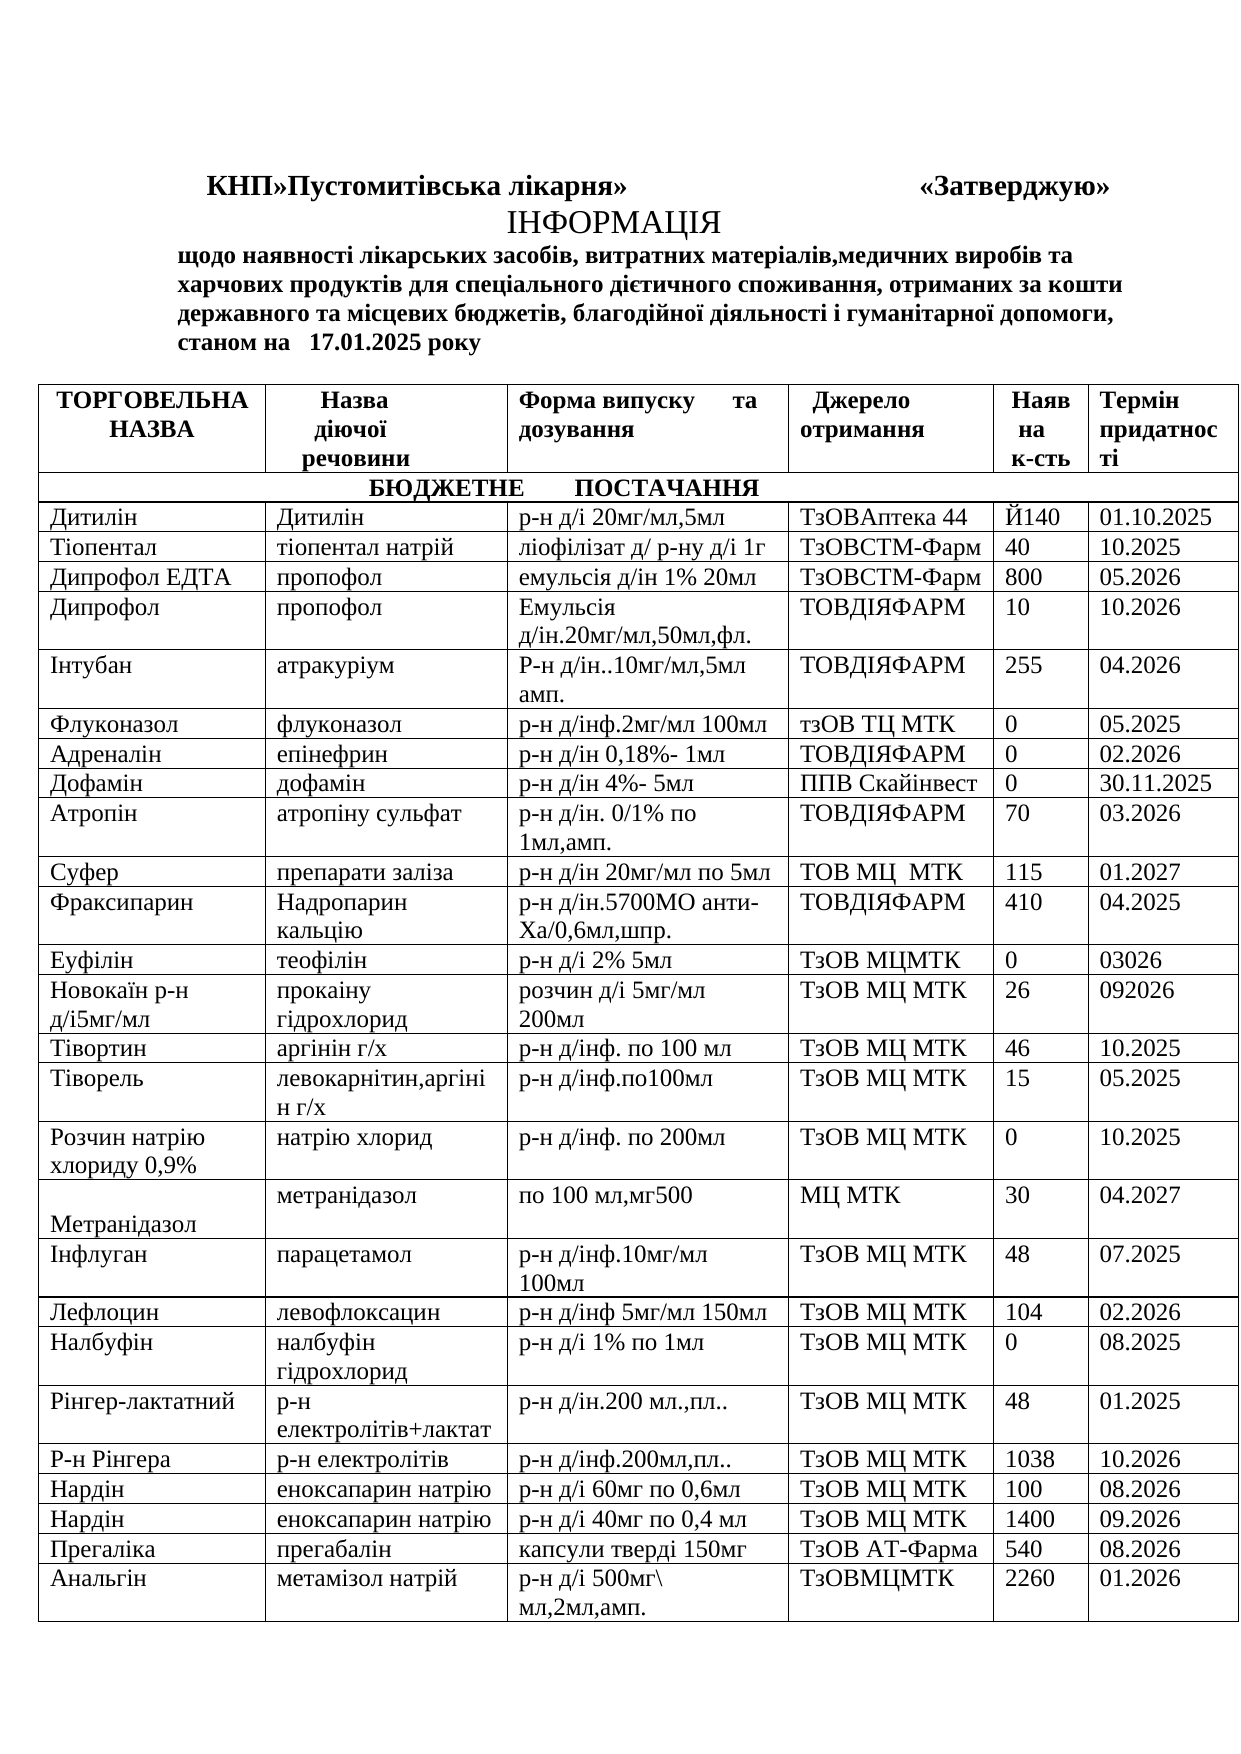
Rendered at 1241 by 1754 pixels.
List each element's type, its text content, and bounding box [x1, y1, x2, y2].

table_cell ТзОВ МЦ МТК [789, 1239, 993, 1296]
table_cell 70 [994, 798, 1088, 856]
table_cell пропофол [266, 562, 507, 591]
table_cell 09.2026 [1089, 1504, 1238, 1533]
table_cell Дитилін [39, 503, 265, 531]
table_cell Атропін [39, 798, 265, 856]
table_cell р-н д/і 1% по 1мл [508, 1327, 788, 1385]
table_cell р-н д/інф 5мг/мл 150мл [508, 1298, 788, 1326]
table_cell р-н д/інф.10мг/мл 100мл [508, 1239, 788, 1296]
table_cell Інтубан [39, 650, 265, 708]
table_cell ТзОВСТМ-Фарм [789, 562, 993, 591]
table_cell Розчин натрію хлориду 0,9% [39, 1122, 265, 1179]
table_cell р-н д/і 60мг по 0,6мл [508, 1474, 788, 1503]
table_cell ТзОВ МЦМТК [789, 945, 993, 974]
text щодо наявності лікарських засобів, витратних матеріалів,медичних виробів та харчових продуктів для спеціального дієтичного споживання, отриманих за кошти державного та місцевих бюджетів, благодійної діяльності і гуманітарної допомоги, станом на 17.01.2025 року [177, 240, 1152, 355]
table_cell аргінін г/х [266, 1034, 507, 1062]
table_cell р-н д/інф. по 100 мл [508, 1034, 788, 1062]
table_cell 01.2025 [1089, 1386, 1238, 1443]
table_cell Фраксипарин [39, 887, 265, 944]
table_header Джерело отримання [789, 385, 993, 472]
table_cell 800 [994, 562, 1088, 591]
table_cell 0 [994, 739, 1088, 767]
table_cell Новокаїн р-н д/і5мг/мл [39, 975, 265, 1032]
table_cell налбуфін гідрохлорид [266, 1327, 507, 1385]
table_cell БЮДЖЕТНЕ ПОСТАЧАННЯ [39, 473, 1238, 501]
table_cell ТОВДІЯФАРМ [789, 592, 993, 649]
table_cell 0 [994, 1122, 1088, 1179]
table_cell 092026 [1089, 975, 1238, 1032]
table_cell 10.2025 [1089, 1034, 1238, 1062]
table_cell 07.2025 [1089, 1239, 1238, 1296]
text КНП»Пустомитівська лікарня» «Затверджую» [177, 168, 1152, 202]
table_cell 04.2027 [1089, 1180, 1238, 1238]
table_cell Рінгер-лактатний [39, 1386, 265, 1443]
table_cell 01.2026 [1089, 1564, 1238, 1621]
table_cell 03026 [1089, 945, 1238, 974]
table_cell 0 [994, 945, 1088, 974]
table_cell прегабалін [266, 1534, 507, 1562]
table_cell Налбуфін [39, 1327, 265, 1385]
table_cell Дипрофол ЕДТА [39, 562, 265, 591]
table_cell капсули тверді 150мг [508, 1534, 788, 1562]
table_cell ТзОВ МЦ МТК [789, 1122, 993, 1179]
table_cell 08.2025 [1089, 1327, 1238, 1385]
table_cell препарати заліза [266, 857, 507, 886]
table_cell 10.2025 [1089, 1122, 1238, 1179]
table_cell метамізол натрій [266, 1564, 507, 1621]
table_cell 05.2025 [1089, 709, 1238, 738]
table_cell Тівортин [39, 1034, 265, 1062]
table_cell 30 [994, 1180, 1088, 1238]
table_cell ТОВДІЯФАРМ [789, 798, 993, 856]
table_cell 48 [994, 1239, 1088, 1296]
table_cell 08.2026 [1089, 1474, 1238, 1503]
table_cell Р-н д/ін..10мг/мл,5мл амп. [508, 650, 788, 708]
table_cell тзОВ ТЦ МТК [789, 709, 993, 738]
table_cell Інфлуган [39, 1239, 265, 1296]
table_cell 10.2025 [1089, 532, 1238, 561]
table_cell атропіну сульфат [266, 798, 507, 856]
table_cell р-н д/інф. по 200мл [508, 1122, 788, 1179]
table_cell 1400 [994, 1504, 1088, 1533]
table_cell р-н д/ін 0,18%- 1мл [508, 739, 788, 767]
table_cell 04.2026 [1089, 650, 1238, 708]
table_cell пропофол [266, 592, 507, 649]
text ІНФОРМАЦІЯ [177, 202, 1152, 240]
table_cell 46 [994, 1034, 1088, 1062]
table_cell натрію хлорид [266, 1122, 507, 1179]
table_cell ТзОВАптека 44 [789, 503, 993, 531]
table_cell р-н д/і 20мг/мл,5мл [508, 503, 788, 531]
table_cell р-н д/і 40мг по 0,4 мл [508, 1504, 788, 1533]
table_cell 10.2026 [1089, 1444, 1238, 1473]
table_cell Лефлоцин [39, 1298, 265, 1326]
table_cell р-н електролітів [266, 1444, 507, 1473]
table_cell 115 [994, 857, 1088, 886]
table_cell р-н д/ін.200 мл.,пл.. [508, 1386, 788, 1443]
table_cell ТзОВ МЦ МТК [789, 1504, 993, 1533]
table_cell 1038 [994, 1444, 1088, 1473]
table_cell 05.2025 [1089, 1063, 1238, 1121]
table_cell 0 [994, 709, 1088, 738]
table_cell парацетамол [266, 1239, 507, 1296]
table_cell Р-н Рінгера [39, 1444, 265, 1473]
table_cell р-н д/ін. 0/1% по 1мл,амп. [508, 798, 788, 856]
table_cell метранідазол [266, 1180, 507, 1238]
table_cell 01.10.2025 [1089, 503, 1238, 531]
table_cell 10 [994, 592, 1088, 649]
table_cell по 100 мл,мг500 [508, 1180, 788, 1238]
table_cell МЦ МТК [789, 1180, 993, 1238]
table_cell ліофілізат д/ р-ну д/і 1г [508, 532, 788, 561]
table_cell тіопентал натрій [266, 532, 507, 561]
table_header Назва діючої речовини [266, 385, 507, 472]
table_cell 01.2027 [1089, 857, 1238, 886]
table_cell Адреналін [39, 739, 265, 767]
table_cell ППВ Скайінвест [789, 769, 993, 797]
table_cell ТзОВ МЦ МТК [789, 1386, 993, 1443]
table_cell 03.2026 [1089, 798, 1238, 856]
table_cell 02.2026 [1089, 1298, 1238, 1326]
table_cell Флуконазол [39, 709, 265, 738]
table_cell еноксапарин натрію [266, 1504, 507, 1533]
table_cell ТОВДІЯФАРМ [789, 887, 993, 944]
table_cell р-н д/ін 20мг/мл по 5мл [508, 857, 788, 886]
table_cell р-н електролітів+лактат [266, 1386, 507, 1443]
table_cell розчин д/і 5мг/мл 200мл [508, 975, 788, 1032]
table_cell ТзОВМЦМТК [789, 1564, 993, 1621]
table_cell 540 [994, 1534, 1088, 1562]
table_cell 10.2026 [1089, 592, 1238, 649]
table_cell 104 [994, 1298, 1088, 1326]
table_cell р-н д/і 500мг\мл,2мл,амп. [508, 1564, 788, 1621]
table_cell прокаіну гідрохлорид [266, 975, 507, 1032]
table_cell атракуріум [266, 650, 507, 708]
table_cell ТзОВ МЦ МТК [789, 1063, 993, 1121]
table_cell 100 [994, 1474, 1088, 1503]
table_cell епінефрин [266, 739, 507, 767]
table_header ТОРГОВЕЛЬНА НАЗВА [39, 385, 265, 472]
table_cell Надропарин кальцію [266, 887, 507, 944]
table_cell емульсія д/ін 1% 20мл [508, 562, 788, 591]
table_cell Суфер [39, 857, 265, 886]
table_cell Дипрофол [39, 592, 265, 649]
table_cell р-н д/і 2% 5мл [508, 945, 788, 974]
table_cell ТзОВ МЦ МТК [789, 1444, 993, 1473]
table_cell р-н д/ін 4%- 5мл [508, 769, 788, 797]
table_cell Тіопентал [39, 532, 265, 561]
table_cell р-н д/інф.200мл,пл.. [508, 1444, 788, 1473]
table_cell ТзОВ МЦ МТК [789, 1298, 993, 1326]
table_cell левокарнітин,аргінін г/х [266, 1063, 507, 1121]
table_cell Нардін [39, 1474, 265, 1503]
table_cell Метранідазол [39, 1180, 265, 1238]
table_header Термін придатності [1089, 385, 1238, 472]
table_cell 04.2025 [1089, 887, 1238, 944]
table_cell 08.2026 [1089, 1534, 1238, 1562]
table_cell Дофамін [39, 769, 265, 797]
table_cell ТОВ МЦ МТК [789, 857, 993, 886]
table_cell ТзОВ МЦ МТК [789, 1327, 993, 1385]
table_cell Тіворель [39, 1063, 265, 1121]
table_cell 0 [994, 1327, 1088, 1385]
table_cell левофлоксацин [266, 1298, 507, 1326]
table_cell 410 [994, 887, 1088, 944]
table_cell Прегаліка [39, 1534, 265, 1562]
table_cell дофамін [266, 769, 507, 797]
table_cell ТзОВ АТ-Фарма [789, 1534, 993, 1562]
table_cell 02.2026 [1089, 739, 1238, 767]
table_cell 30.11.2025 [1089, 769, 1238, 797]
table_cell флуконазол [266, 709, 507, 738]
table_cell 255 [994, 650, 1088, 708]
table_cell ТзОВ МЦ МТК [789, 975, 993, 1032]
table_cell 40 [994, 532, 1088, 561]
table_cell Нардін [39, 1504, 265, 1533]
table_cell Емульсія д/ін.20мг/мл,50мл,фл. [508, 592, 788, 649]
table_cell р-н д/інф.по100мл [508, 1063, 788, 1121]
table_cell Анальгін [39, 1564, 265, 1621]
table_header Форма випуску та дозування [508, 385, 788, 472]
table_cell Дитилін [266, 503, 507, 531]
table_cell ТзОВ МЦ МТК [789, 1034, 993, 1062]
table_cell 2260 [994, 1564, 1088, 1621]
table_cell Еуфілін [39, 945, 265, 974]
table_cell 05.2026 [1089, 562, 1238, 591]
table_cell 26 [994, 975, 1088, 1032]
table_cell ТзОВСТМ-Фарм [789, 532, 993, 561]
table_cell 48 [994, 1386, 1088, 1443]
table_cell ТОВДІЯФАРМ [789, 650, 993, 708]
table_header Наявна к-сть [994, 385, 1088, 472]
table_cell р-н д/інф.2мг/мл 100мл [508, 709, 788, 738]
table_cell 0 [994, 769, 1088, 797]
table_cell еноксапарин натрію [266, 1474, 507, 1503]
table_cell Й140 [994, 503, 1088, 531]
table_cell теофілін [266, 945, 507, 974]
table_cell ТОВДІЯФАРМ [789, 739, 993, 767]
table_cell ТзОВ МЦ МТК [789, 1474, 993, 1503]
table_cell 15 [994, 1063, 1088, 1121]
table_cell р-н д/ін.5700МО анти-Ха/0,6мл,шпр. [508, 887, 788, 944]
